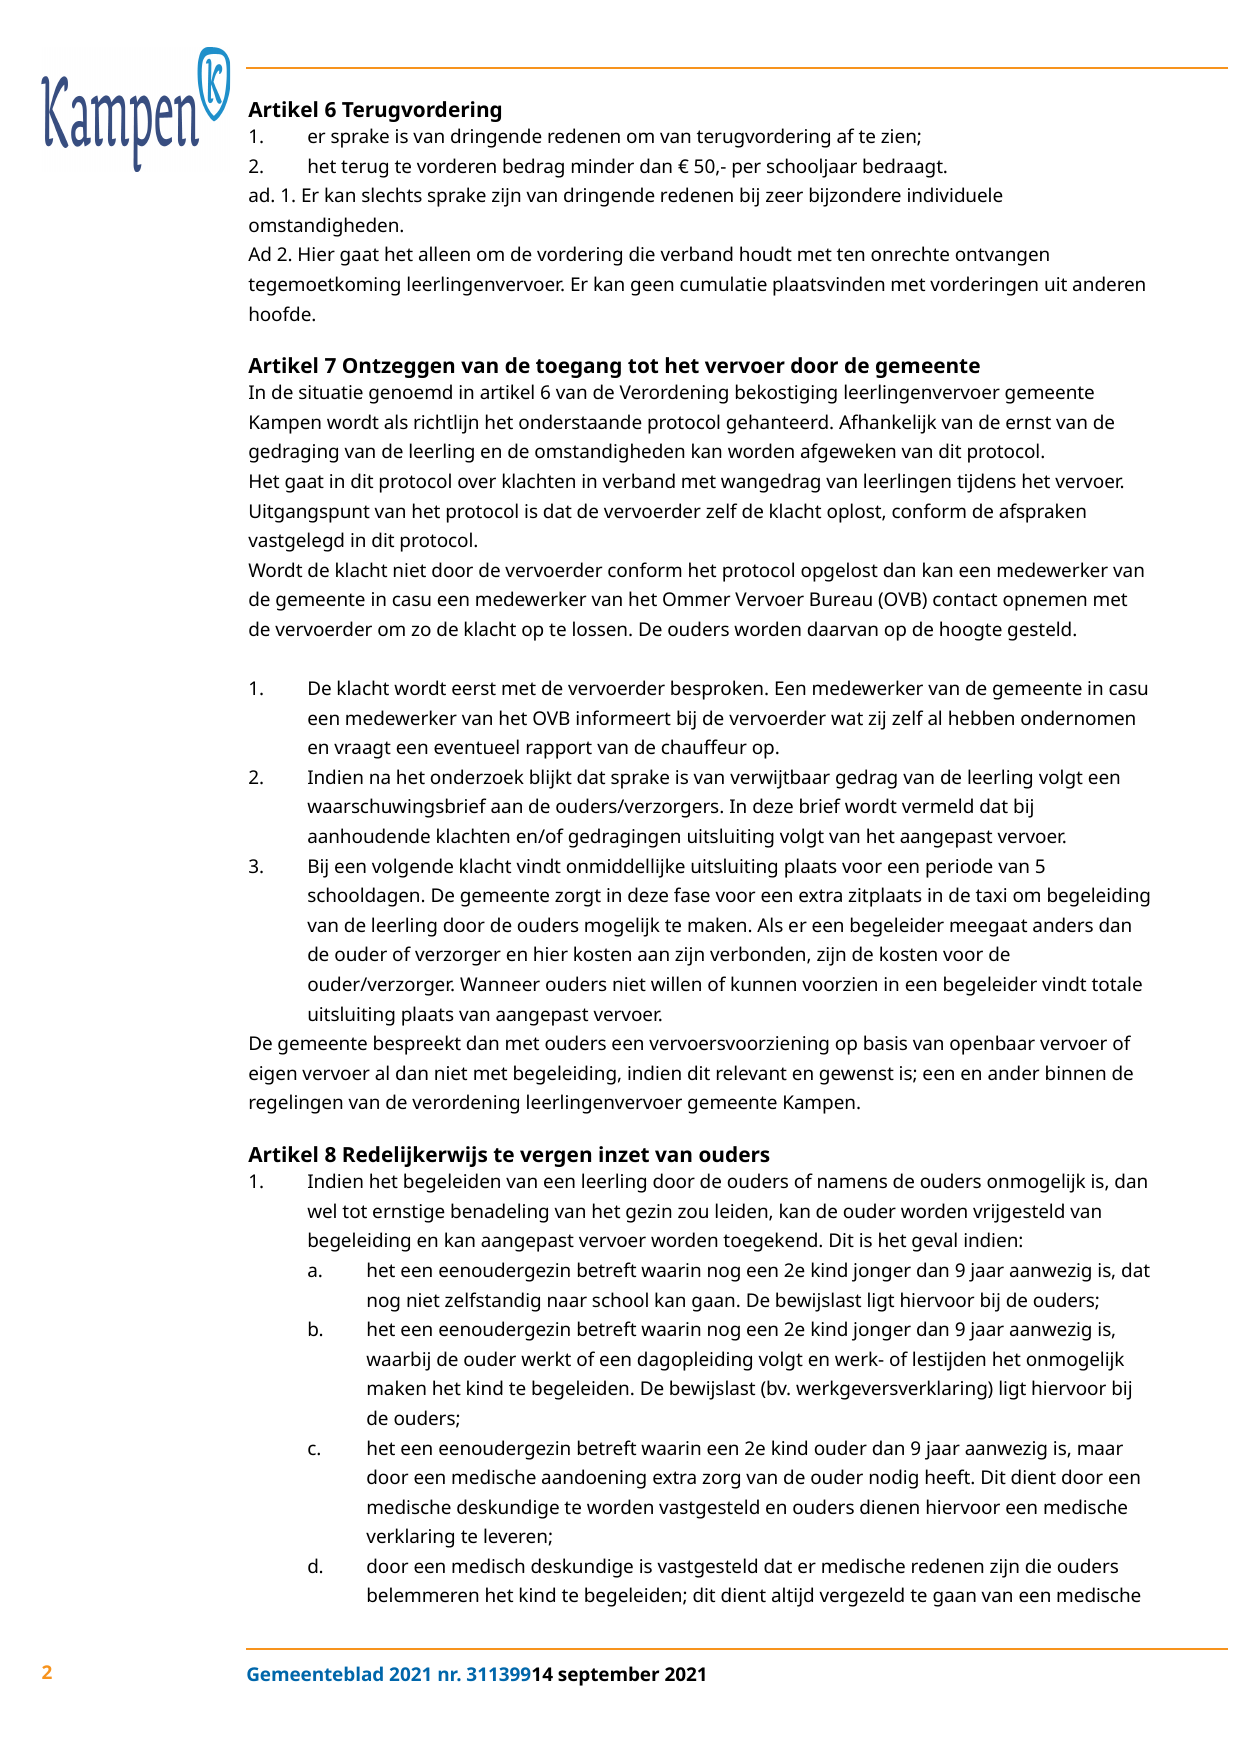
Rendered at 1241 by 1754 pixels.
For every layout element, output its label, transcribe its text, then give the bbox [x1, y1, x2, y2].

list het een eenoudergezin betreft waarin nog een 2e kind jonger dan 9 jaar aanwezig is, dat nog niet zelfstandig naar school kan gaan. De bewijslast ligt hiervoor bij de ouders; [307, 1257, 1152, 1312]
text Het gaat in dit protocol over klachten in verband met wangedrag van leerlingen tijdens het vervoer. [248, 468, 1152, 494]
text Ad 2. Hier gaat het alleen om de vordering die verband houdt met ten onrechte ontvangen tegemoetkoming leerlingenvervoer. Er kan geen cumulatie plaatsvinden met vorderingen uit anderen hoofde. [248, 242, 1152, 326]
text Uitgangspunt van het protocol is dat de vervoerder zelf de klacht oplost, conform de afspraken vastgelegd in dit protocol. [248, 498, 1152, 553]
text In de situatie genoemd in artikel 6 van de Verordening bekostiging leerlingenvervoer gemeente Kampen wordt als richtlijn het onderstaande protocol gehanteerd. Afhankelijk van de ernst van de gedraging van de leerling en de omstandigheden kan worden afgeweken van dit protocol. [248, 379, 1152, 464]
list Indien het begeleiden van een leerling door de ouders of namens de ouders onmogelijk is, dan wel tot ernstige benadeling van het gezin zou leiden, kan de ouder worden vrijgesteld van begeleiding en kan aangepast vervoer worden toegekend. Dit is het geval indien: [248, 1168, 1152, 1253]
list er sprake is van dringende redenen om van terugvordering af te zien; [248, 123, 1152, 149]
text Artikel 7 Ontzeggen van de toegang tot het vervoer door de gemeente [248, 351, 1152, 379]
list het terug te vorderen bedrag minder dan € 50,- per schooljaar bedraagt. [248, 153, 1152, 178]
text Artikel 6 Terugvordering [248, 95, 1152, 123]
text Wordt de klacht niet door de vervoerder conform het protocol opgelost dan kan een medewerker van de gemeente in casu een medewerker van het Ommer Vervoer Bureau (OVB) contact opnemen met de vervoerder om zo de klacht op te lossen. De ouders worden daarvan op de hoogte gesteld. [248, 557, 1152, 642]
list het een eenoudergezin betreft waarin een 2e kind ouder dan 9 jaar aanwezig is, maar door een medische aandoening extra zorg van de ouder nodig heeft. Dit dient door een medische deskundige te worden vastgesteld en ouders dienen hiervoor een medische verklaring te leveren; [307, 1435, 1152, 1549]
list het een eenoudergezin betreft waarin nog een 2e kind jonger dan 9 jaar aanwezig is, waarbij de ouder werkt of een dagopleiding volgt en werk- of lestijden het onmogelijk maken het kind te begeleiden. De bewijslast (bv. werkgeversverklaring) ligt hiervoor bij de ouders; [307, 1316, 1152, 1431]
text ad. 1. Er kan slechts sprake zijn van dringende redenen bij zeer bijzondere individuele omstandigheden. [248, 182, 1152, 238]
list door een medisch deskundige is vastgesteld dat er medische redenen zijn die ouders belemmeren het kind te begeleiden; dit dient altijd vergezeld te gaan van een medische [307, 1553, 1152, 1608]
list De klacht wordt eerst met de vervoerder besproken. Een medewerker van de gemeente in casu een medewerker van het OVB informeert bij de vervoerder wat zij zelf al hebben ondernomen en vraagt een eventueel rapport van de chauffeur op. [248, 675, 1152, 760]
text Artikel 8 Redelijkerwijs te vergen inzet van ouders [248, 1140, 1152, 1168]
list Bij een volgende klacht vindt onmiddellijke uitsluiting plaats voor een periode van 5 schooldagen. De gemeente zorgt in deze fase voor een extra zitplaats in de taxi om begeleiding van de leerling door de ouders mogelijk te maken. Als er een begeleider meegaat anders dan de ouder of verzorger en hier kosten aan zijn verbonden, zijn de kosten voor de ouder/verzorger. Wanneer ouders niet willen of kunnen voorzien in een begeleider vindt totale uitsluiting plaats van aangepast vervoer. [248, 853, 1152, 1027]
text De gemeente bespreekt dan met ouders een vervoersvoorziening op basis van openbaar vervoer of eigen vervoer al dan niet met begeleiding, indien dit relevant en gewenst is; een en ander binnen de regelingen van de verordening leerlingenvervoer gemeente Kampen. [248, 1030, 1152, 1115]
picture [41, 47, 231, 172]
list Indien na het onderzoek blijkt dat sprake is van verwijtbaar gedrag van de leerling volgt een waarschuwingsbrief aan de ouders/verzorgers. In deze brief wordt vermeld dat bij aanhoudende klachten en/of gedragingen uitsluiting volgt van het aangepast vervoer. [248, 764, 1152, 849]
